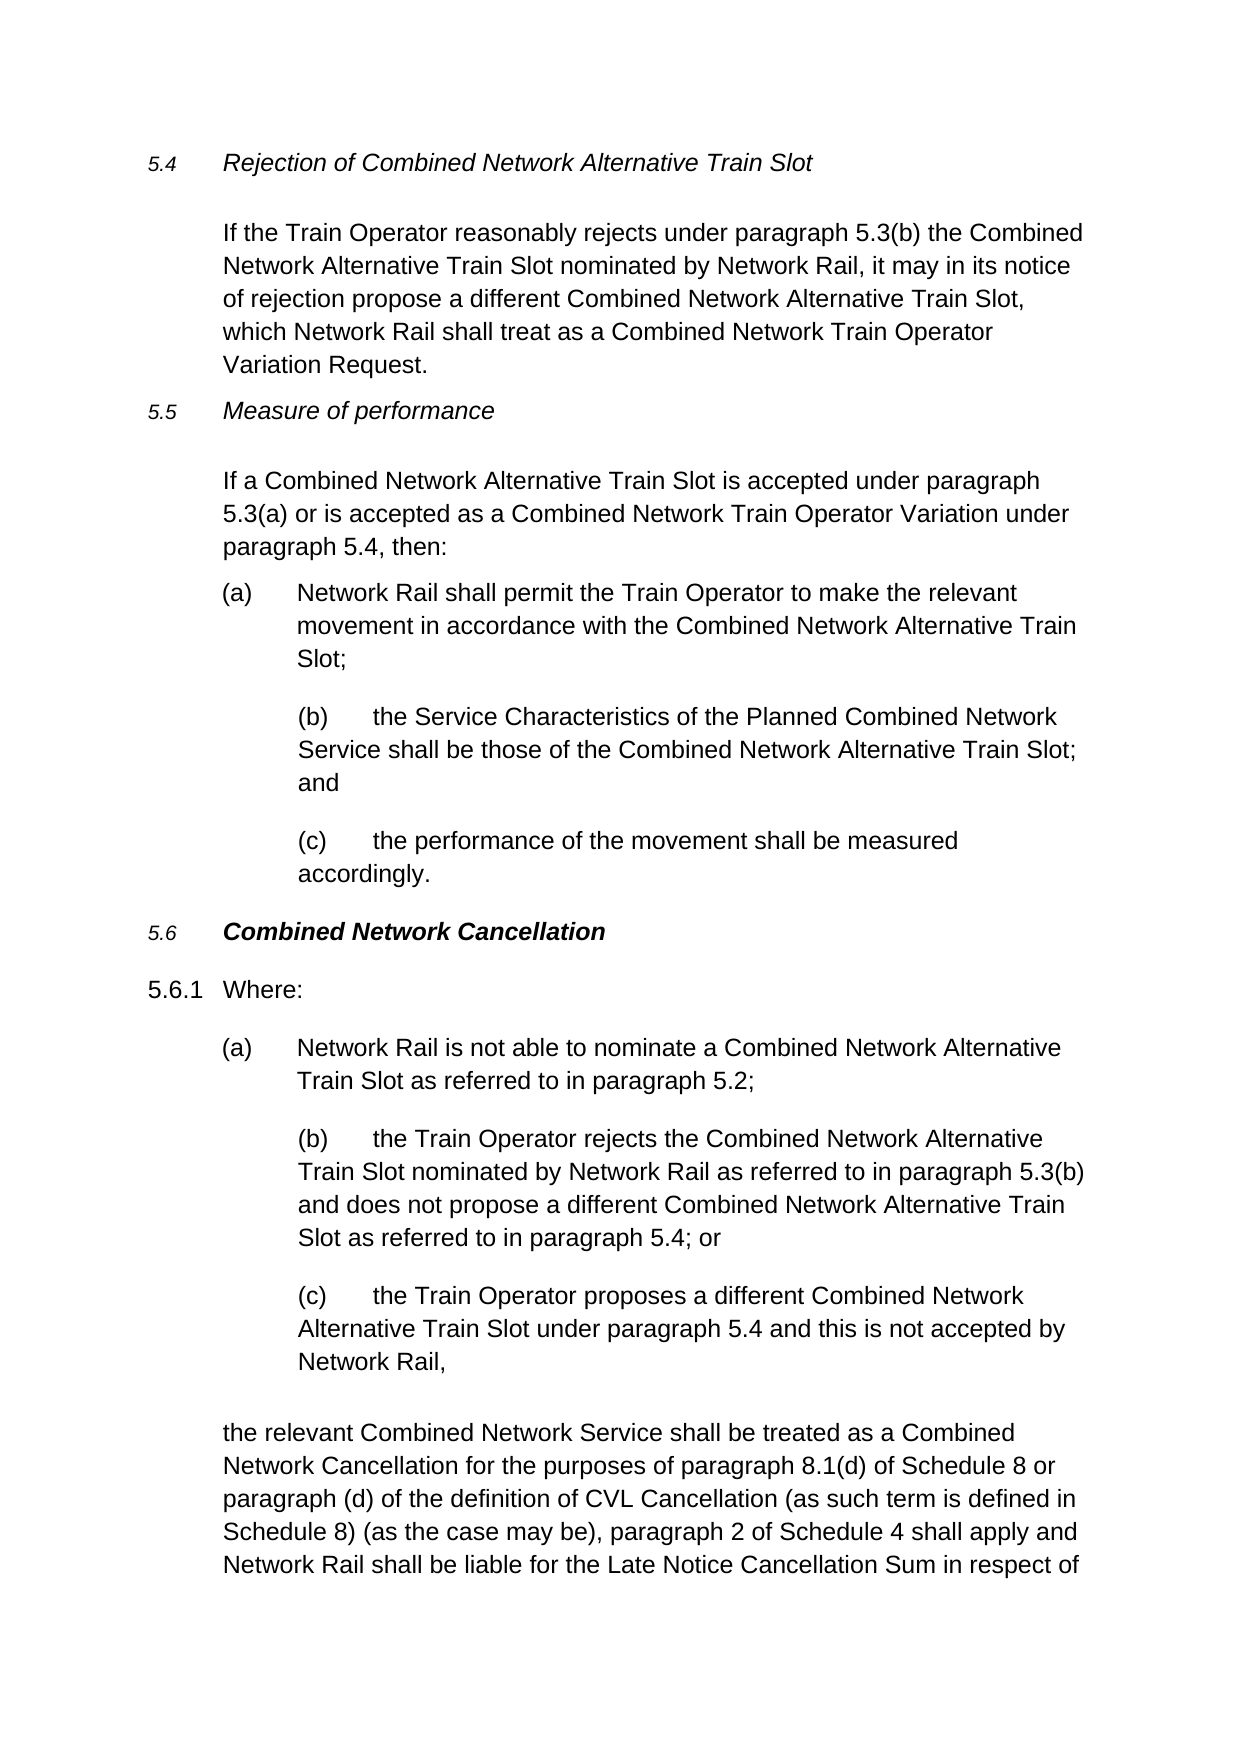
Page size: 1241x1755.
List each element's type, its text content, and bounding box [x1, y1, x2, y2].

list the Service Characteristics of the Planned Combined Network Service shall be those of the Combined Network Alternative Train Slot; and [298, 702, 1093, 797]
text the relevant Combined Network Service shall be treated as a Combined Network Cancellation for the purposes of paragraph 8.1(d) of Schedule 8 or paragraph (d) of the definition of CVL Cancellation (as such term is defined in Schedule 8) (as the case may be), paragraph 2 of Schedule 4 shall apply and Network Rail shall be liable for the Late Notice Cancellation Sum in respect of [223, 1418, 1093, 1579]
list Combined Network Cancellation [148, 917, 1093, 946]
list Network Rail shall permit the Train Operator to make the relevant movement in accordance with the Combined Network Alternative Train Slot; [222, 578, 1093, 673]
list Measure of performance [148, 396, 1093, 424]
list the performance of the movement shall be measured accordingly. [298, 826, 1093, 888]
list Where: [148, 975, 1093, 1004]
text If the Train Operator reasonably rejects under paragraph 5.3(b) the Combined Network Alternative Train Slot nominated by Network Rail, it may in its notice of rejection propose a different Combined Network Alternative Train Slot, which Network Rail shall treat as a Combined Network Train Operator Variation Request. [223, 218, 1093, 379]
list the Train Operator proposes a different Combined Network Alternative Train Slot under paragraph 5.4 and this is not accepted by Network Rail, [298, 1281, 1093, 1376]
list Rejection of Combined Network Alternative Train Slot [148, 148, 1093, 176]
text If a Combined Network Alternative Train Slot is accepted under paragraph 5.3(a) or is accepted as a Combined Network Train Operator Variation under paragraph 5.4, then: [223, 466, 1093, 561]
list the Train Operator rejects the Combined Network Alternative Train Slot nominated by Network Rail as referred to in paragraph 5.3(b) and does not propose a different Combined Network Alternative Train Slot as referred to in paragraph 5.4; or [298, 1124, 1093, 1252]
list Network Rail is not able to nominate a Combined Network Alternative Train Slot as referred to in paragraph 5.2; [222, 1033, 1093, 1095]
